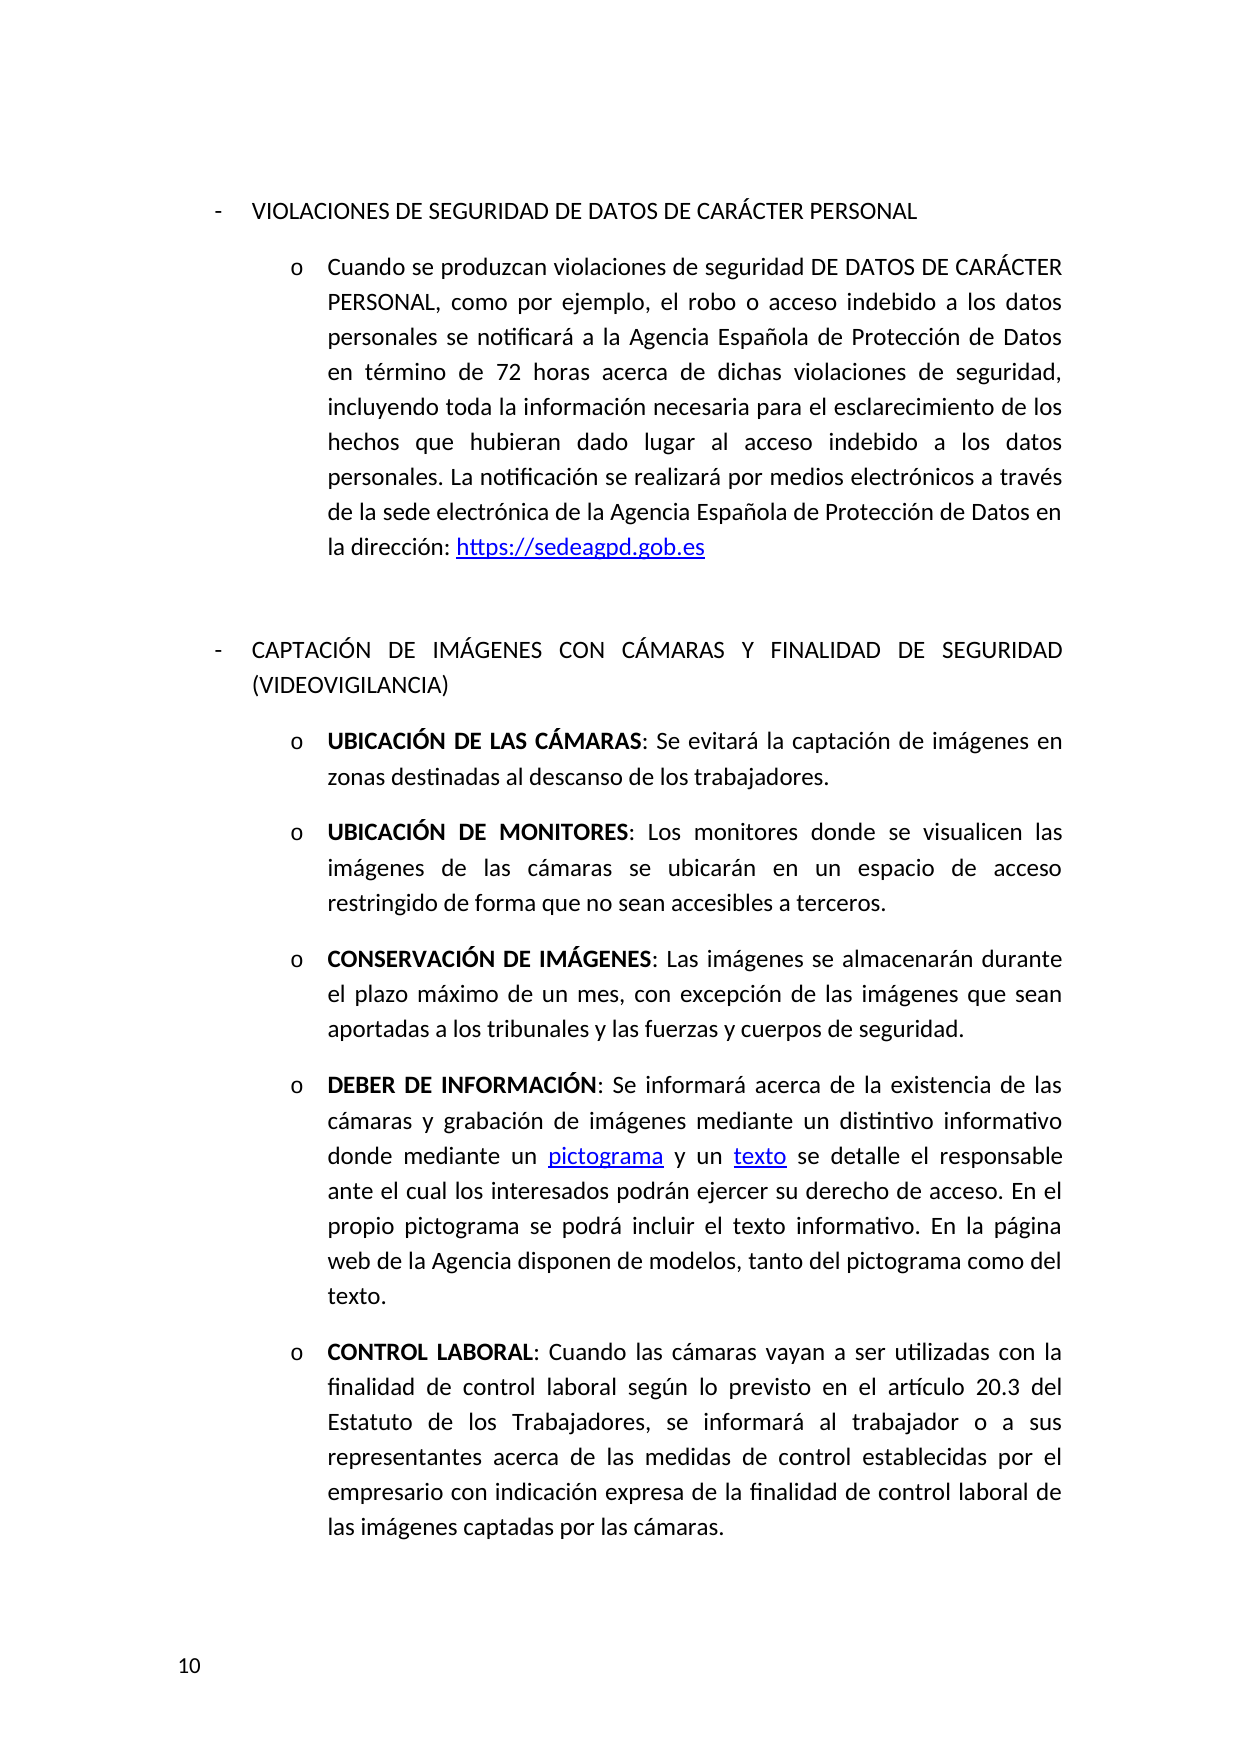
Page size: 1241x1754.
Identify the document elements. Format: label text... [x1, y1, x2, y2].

list VIOLACIONES DE SEGURIDAD DE DATOS DE CARÁCTER PERSONAL [214, 195, 1063, 225]
list UBICACIÓN DE MONITORES: Los monitores donde se visualicen las imágenes de las cámaras se ubicarán en un espacio de acceso restringido de forma que no sean accesibles a terceros. [290, 817, 1063, 918]
list Cuando se produzcan violaciones de seguridad DE DATOS DE CARÁCTER PERSONAL, como por ejemplo, el robo o acceso indebido a los datos personales se notificará a la Agencia Española de Protección de Datos en término de 72 horas acerca de dichas violaciones de seguridad, incluyendo toda la información necesaria para el esclarecimiento de los hechos que hubieran dado lugar al acceso indebido a los datos personales. La notificación se realizará por medios electrónicos a través de la sede electrónica de la Agencia Española de Protección de Datos en la dirección: https://sedeagpd.gob.es [290, 251, 1063, 562]
list CONSERVACIÓN DE IMÁGENES: Las imágenes se almacenarán durante el plazo máximo de un mes, con excepción de las imágenes que sean aportadas a los tribunales y las fuerzas y cuerpos de seguridad. [290, 943, 1063, 1044]
list UBICACIÓN DE LAS CÁMARAS: Se evitará la captación de imágenes en zonas destinadas al descanso de los trabajadores. [290, 725, 1063, 791]
list CONTROL LABORAL: Cuando las cámaras vayan a ser utilizadas con la finalidad de control laboral según lo previsto en el artículo 20.3 del Estatuto de los Trabajadores, se informará al trabajador o a sus representantes acerca de las medidas de control establecidas por el empresario con indicación expresa de la finalidad de control laboral de las imágenes captadas por las cámaras. [290, 1336, 1063, 1542]
list CAPTACIÓN DE IMÁGENES CON CÁMARAS Y FINALIDAD DE SEGURIDAD (VIDEOVIGILANCIA) [214, 634, 1063, 700]
list DEBER DE INFORMACIÓN: Se informará acerca de la existencia de las cámaras y grabación de imágenes mediante un distintivo informativo donde mediante un pictograma y un texto se detalle el responsable ante el cual los interesados podrán ejercer su derecho de acceso. En el propio pictograma se podrá incluir el texto informativo. En la página web de la Agencia disponen de modelos, tanto del pictograma como del texto. [290, 1069, 1063, 1311]
